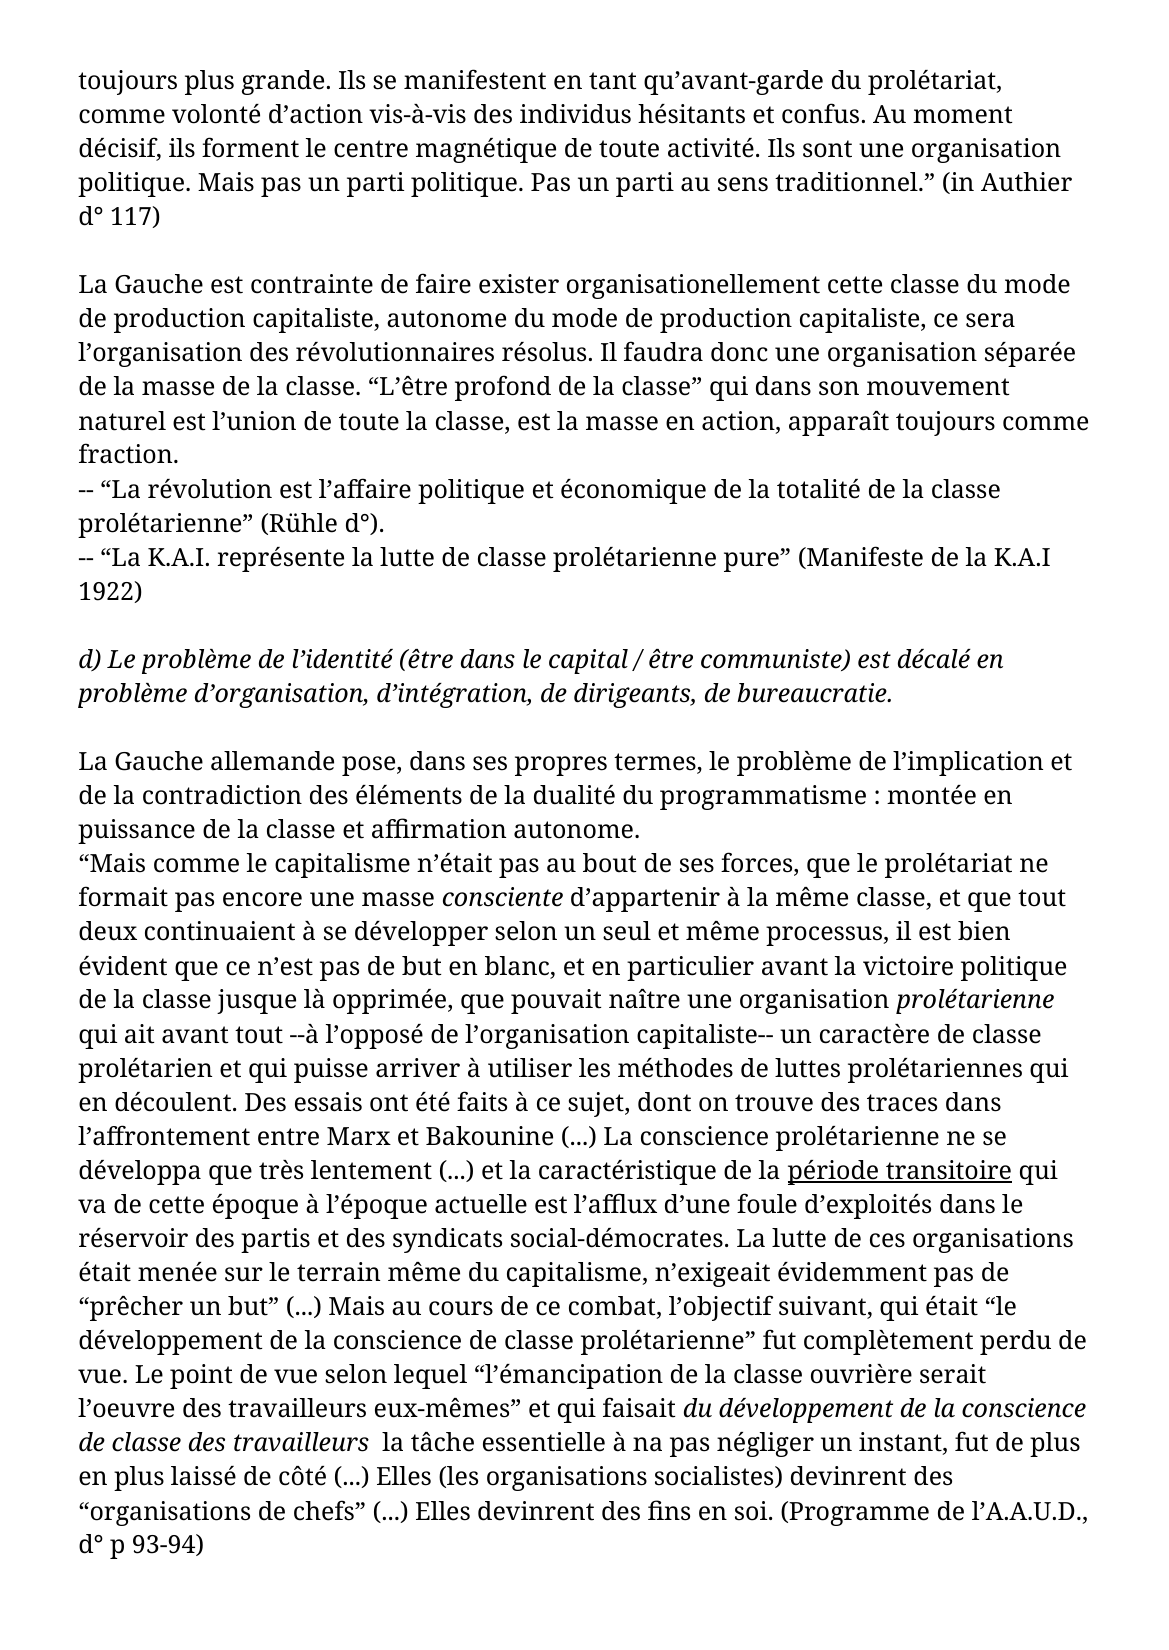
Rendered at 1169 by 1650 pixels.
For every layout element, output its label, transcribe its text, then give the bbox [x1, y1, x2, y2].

text La Gauche est contrainte de faire exister organisationellement cette classe du mode de production capitaliste, autonome du mode de production capitaliste, ce sera l’organisation des révolutionnaires résolus. Il faudra donc une organisation séparée de la masse de la classe. “L’être profond de la classe” qui dans son mouvement naturel est l’union de toute la classe, est la masse en action, apparaît toujours comme fraction. [179, 267, 1091, 471]
text -- “La révolution est l’affaire politique et économique de la totalité de la classe prolétarienne” (Rühle d°). [385, 471, 1091, 539]
text “Mais comme le capitalisme n’était pas au bout de ses forces, que le prolétariat ne formait pas encore une masse consciente d’appartenir à la même classe, et que tout deux continuaient à se développer selon un seul et même processus, il est bien évident que ce n’est pas de but en blanc, et en particulier avant la victoire politique de la classe jusque là opprimée, que pouvait naître une organisation prolétarienne qui ait avant tout --à l’opposé de l’organisation capitaliste-- un caractère de classe prolétarien et qui puisse arriver à utiliser les méthodes de luttes prolétariennes qui en découlent. Des essais ont été faits à ce sujet, dont on trouve des traces dans l’affrontement entre Marx et Bakounine (...) La conscience prolétarienne ne se développa que très lentement (...) et la caractéristique de la période transitoire qui va de cette époque à l’époque actuelle est l’afflux d’une foule d’exploités dans le réservoir des partis et des syndicats social-démocrates. La lutte de ces organisations était menée sur le terrain même du capitalisme, n’exigeait évidemment pas de “prêcher un but” (...) Mais au cours de ce combat, l’objectif suivant, qui était “le développement de la conscience de classe prolétarienne” fut complètement perdu de vue. Le point de vue selon lequel “l’émancipation de la classe ouvrière serait l’oeuvre des travailleurs eux-mêmes” et qui faisait du développement de la conscience de classe des travailleurs la tâche essentielle à na pas négliger un instant, fut de plus en plus laissé de côté (...) Elles (les organisations socialistes) devinrent des “organisations de chefs” (...) Elles devinrent des fins en soi. (Programme de l’A.A.U.D., d° p 93-94) [78, 846, 1091, 1561]
text La Gauche allemande pose, dans ses propres termes, le problème de l’implication et de la contradiction des éléments de la dualité du programmatisme : montée en puissance de la classe et affirmation autonome. [640, 744, 1091, 846]
text “Les éléments les plus mûrs politiquement, les plus décidés et les plus actifs d’un point de vue révolutionnaire, ont le devoir de former la phalange de la révolution (...) Ils sont l’élite du prolétariat révolutionnaire. Par le caractère fermé de leur organisation, ils gagnent en force et acquièrent une profondeur de jugement toujours plus grande. Ils se manifestent en tant qu’avant-garde du prolétariat, comme volonté d’action vis-à-vis des individus hésitants et confus. Au moment décisif, ils forment le centre magnétique de toute activité. Ils sont une organisation politique. Mais pas un parti politique. Pas un parti au sens traditionnel.” (in Authier d° 117) [78, 62, 1091, 233]
text d) Le problème de l’identité (être dans le capital / être communiste) est décalé en problème d’organisation, d’intégration, de dirigeants, de bureaucratie. [894, 642, 1091, 710]
text -- “La K.A.I. représente la lutte de classe prolétarienne pure” (Manifeste de la K.A.I 1922) [78, 539, 1091, 607]
